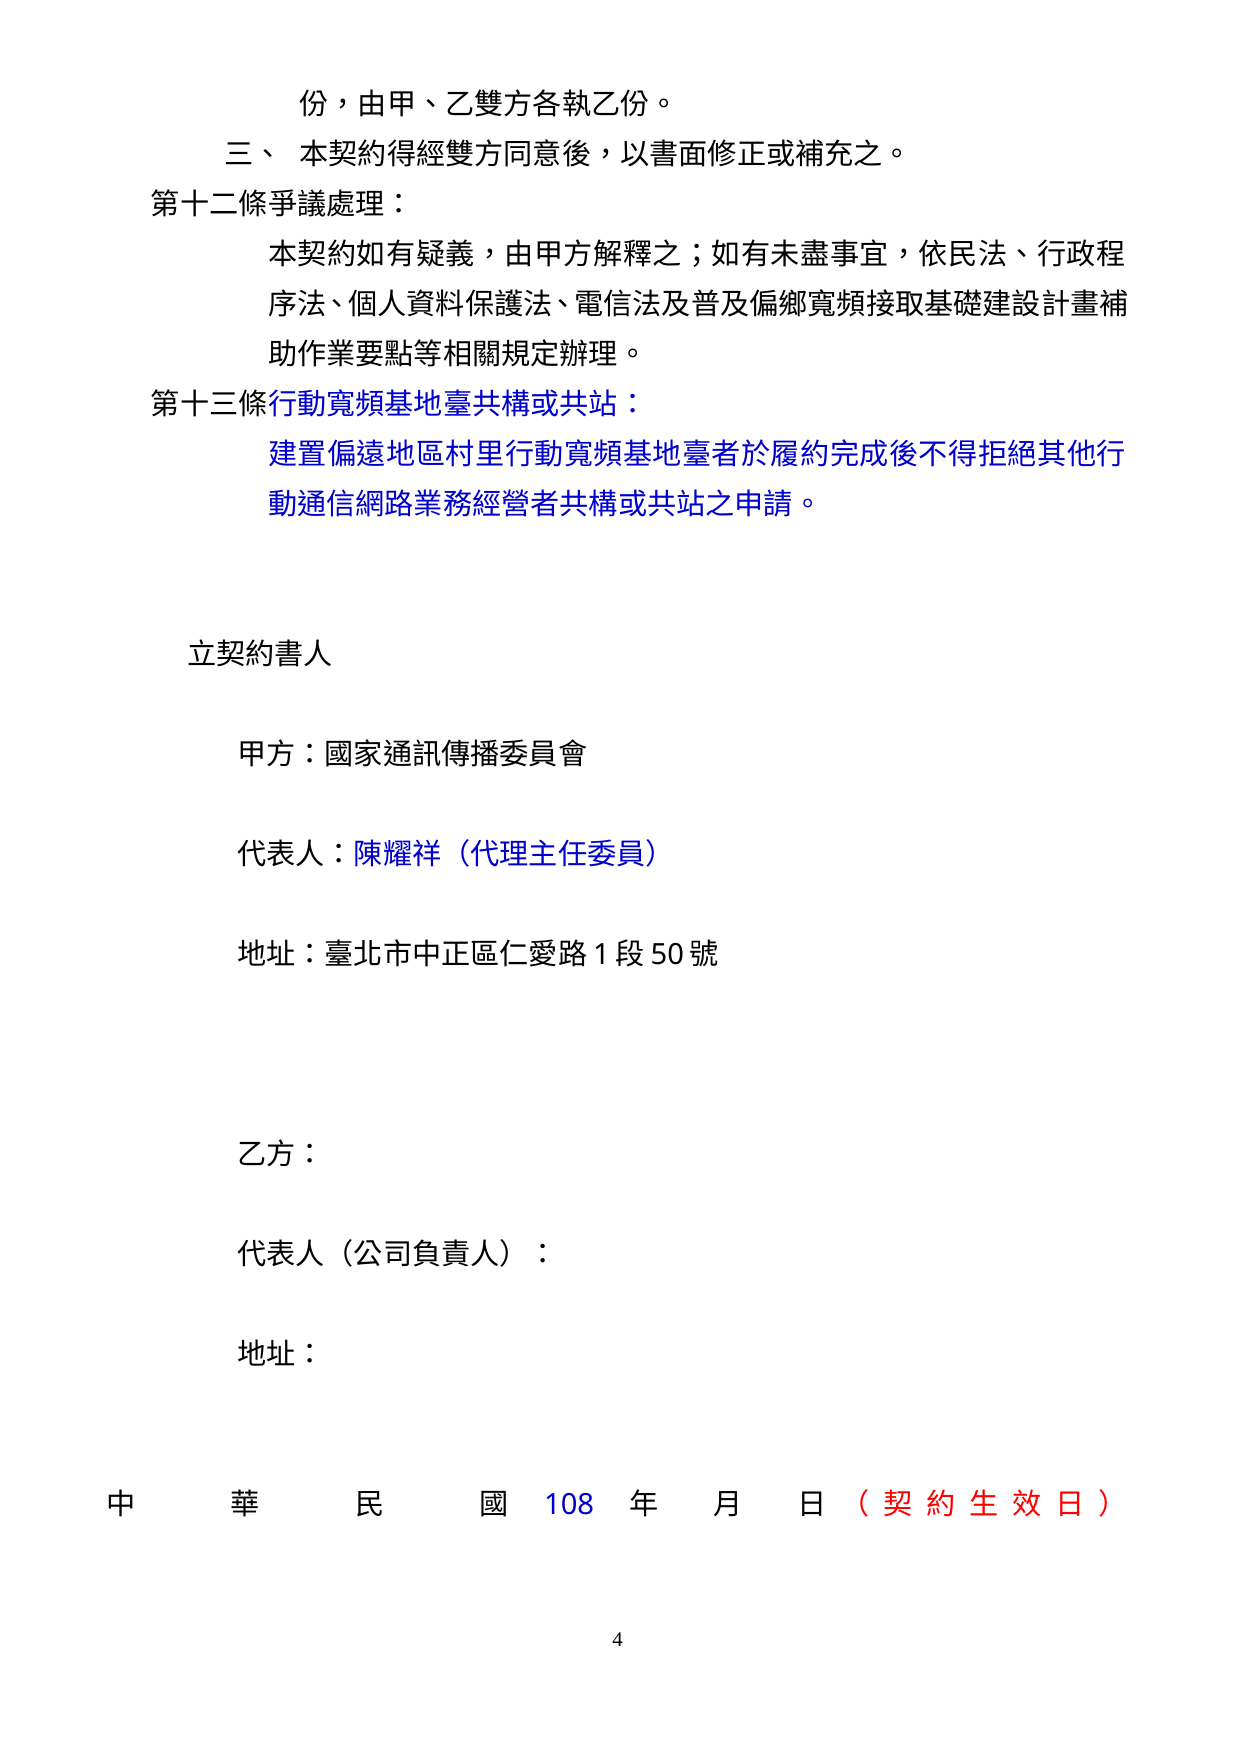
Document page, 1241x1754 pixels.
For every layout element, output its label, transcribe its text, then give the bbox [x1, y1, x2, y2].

text 甲方：國家通訊傳播委員會 [236, 724, 1128, 774]
list 份，由甲、乙雙方各執乙份。 [224, 74, 1148, 124]
list 爭議處理： [151, 174, 1128, 224]
text 建置偏遠地區村里行動寬頻基地臺者於履約完成後不得拒絕其他行動通信網路業務經營者共構或共站之申請。 [268, 424, 1128, 524]
text 地址：臺北市中正區仁愛路1段50號 [236, 924, 1128, 974]
text 代表人（公司負責人）： [236, 1224, 1128, 1274]
list 本契約得經雙方同意後，以書面修正或補充之。 [224, 124, 1148, 174]
text 中 華 民 國 108 年 月 日（契約生效日） [106, 1474, 1128, 1524]
text 乙方： [236, 1124, 1128, 1174]
text 代表人：陳耀祥（代理主任委員） [236, 824, 1128, 874]
text 立契約書人 [186, 624, 1128, 674]
text 地址： [236, 1324, 1128, 1374]
list 行動寬頻基地臺共構或共站： [151, 374, 1128, 424]
text 本契約如有疑義，由甲方解釋之；如有未盡事宜，依民法、行政程序法、個人資料保護法、電信法及普及偏鄉寬頻接取基礎建設計畫補助作業要點等相關規定辦理。 [268, 224, 1128, 374]
